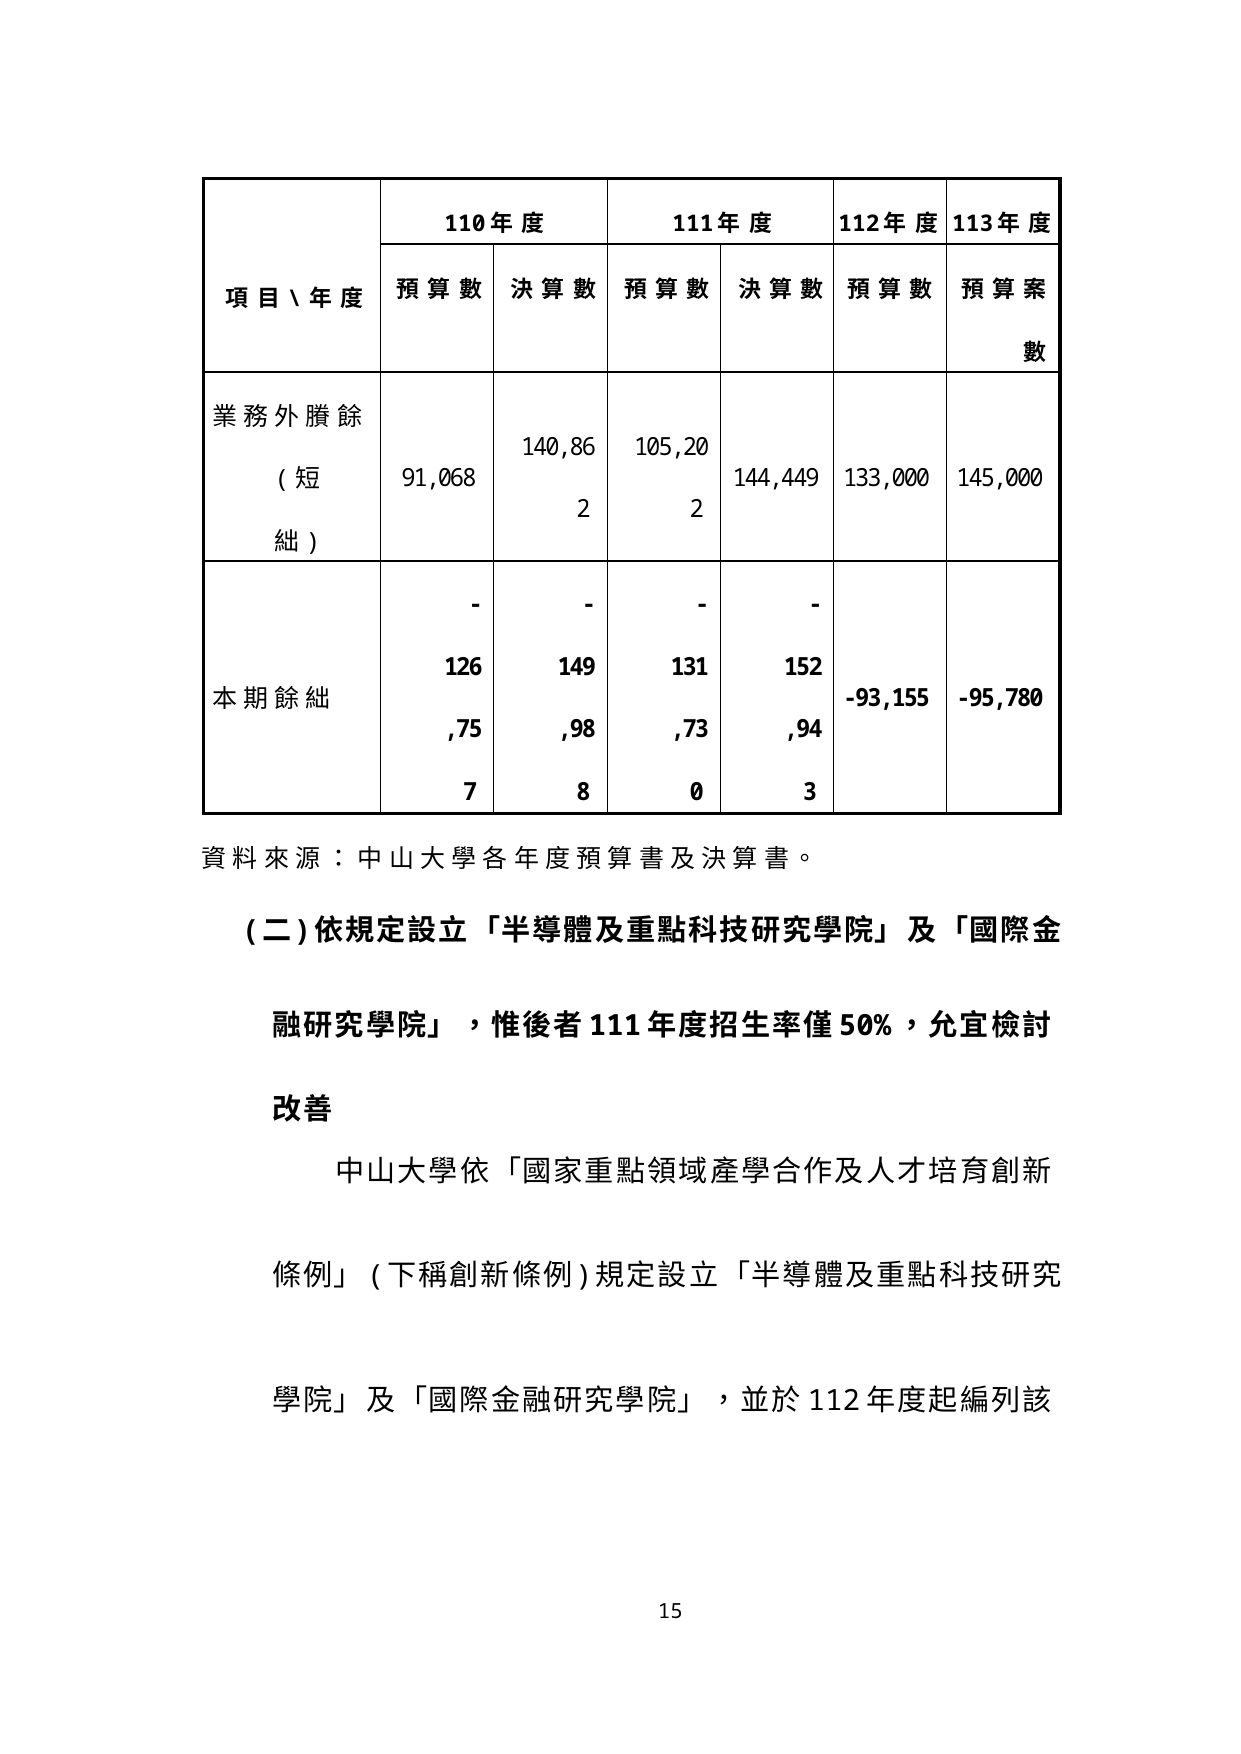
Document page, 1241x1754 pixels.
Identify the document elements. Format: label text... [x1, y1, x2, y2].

table_cell -95,780 [947, 562, 1058, 812]
table_cell 決算數 [721, 245, 833, 371]
text 中山大學依「國家重點領域產學合作及人才培育創新條例」(下稱創新條例)規定設立「半導體及重點科技研究學院」及「國際金融研究學院」，並於112年度起編列該 [266, 1127, 1063, 1440]
table_header 112年度 [834, 180, 946, 243]
table_cell 預算數 [608, 245, 720, 371]
text 資料來源：中山大學各年度預算書及決算書。 [177, 815, 1063, 877]
table_cell 144,449 [721, 373, 833, 560]
table_header 113年度 [947, 180, 1058, 243]
table_cell 105,202 [608, 373, 720, 560]
table_header 111年度 [608, 180, 833, 243]
table_cell 本期餘絀 [205, 562, 380, 812]
table_cell -152,943 [721, 562, 833, 812]
table_header 110年度 [381, 180, 607, 243]
table_cell 預算案數 [947, 245, 1058, 371]
table_header 項目\年度 [205, 180, 380, 371]
text (二)依規定設立「半導體及重點科技研究學院」及「國際金融研究學院」，惟後者111年度招生率僅50%，允宜檢討改善 [236, 877, 1063, 1127]
table_cell 決算數 [494, 245, 607, 371]
table_cell -126,757 [381, 562, 493, 812]
table_cell 133,000 [834, 373, 946, 560]
table_cell -149,988 [494, 562, 607, 812]
table_cell 業務外賸餘(短絀) [205, 373, 380, 560]
table_cell 140,862 [494, 373, 607, 560]
table_cell -131,730 [608, 562, 720, 812]
table_cell 91,068 [381, 373, 493, 560]
table_cell 預算數 [381, 245, 493, 371]
table_cell 預算數 [834, 245, 946, 371]
table_cell 145,000 [947, 373, 1058, 560]
table_cell -93,155 [834, 562, 946, 812]
